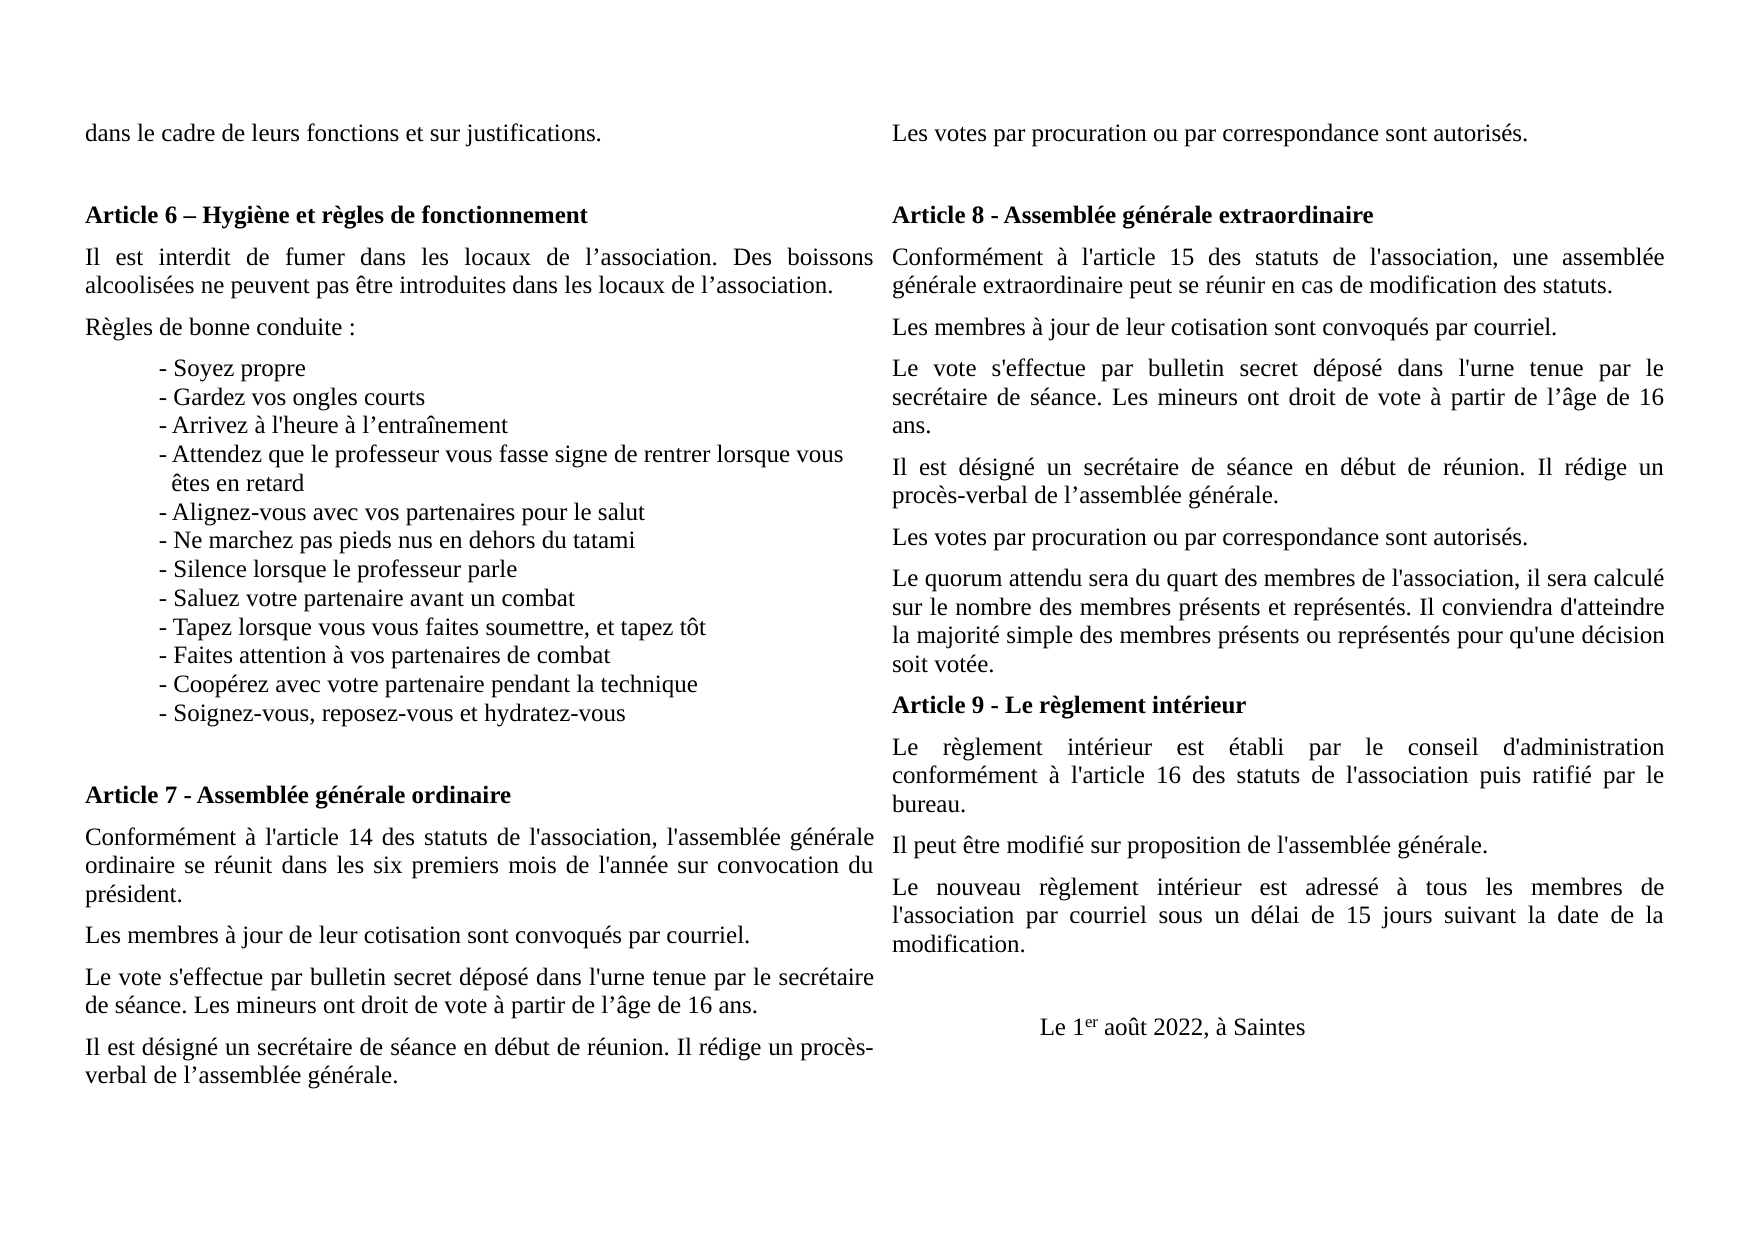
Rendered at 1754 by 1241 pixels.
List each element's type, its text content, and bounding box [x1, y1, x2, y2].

text Article 7 - Assemblée générale ordinaire [85, 781, 875, 809]
text Le vote s'effectue par bulletin secret déposé dans l'urne tenue par le secrétaire de séance. Les mineurs ont droit de vote à partir de l’âge de 16 ans. [892, 353, 1665, 439]
text Les votes par procuration ou par correspondance sont autorisés. [892, 118, 1665, 147]
text Les membres à jour de leur cotisation sont convoqués par courriel. [892, 312, 1665, 341]
text Article 6 – Hygiène et règles de fonctionnement [85, 201, 875, 229]
text Les membres à jour de leur cotisation sont convoqués par courriel. [85, 921, 875, 949]
text Règles de bonne conduite : [85, 312, 875, 341]
text Le nouveau règlement intérieur est adressé à tous les membres de l'association par courriel sous un délai de 15 jours suivant la date de la modification. [892, 872, 1665, 958]
text Les votes par procuration ou par correspondance sont autorisés. [892, 522, 1665, 551]
text Le quorum attendu sera du quart des membres de l'association, il sera calculé sur le nombre des membres présents et représentés. Il conviendra d'atteindre la majorité simple des membres présents ou représentés pour qu'une décision soit votée. [892, 563, 1665, 678]
text dans le cadre de leurs fonctions et sur justifications. [85, 118, 875, 147]
text Il est désigné un secrétaire de séance en début de réunion. Il rédige un procès-verbal de l’assemblée générale. [85, 1032, 875, 1089]
text Il est désigné un secrétaire de séance en début de réunion. Il rédige un procès-verbal de l’assemblée générale. [892, 452, 1665, 509]
text Il est interdit de fumer dans les locaux de l’association. Des boissons alcoolisées ne peuvent pas être introduites dans les locaux de l’association. [85, 242, 875, 299]
text Article 9 - Le règlement intérieur [892, 691, 1665, 719]
text Conformément à l'article 15 des statuts de l'association, une assemblée générale extraordinaire peut se réunir en cas de modification des statuts. [892, 242, 1665, 299]
text - Soyez propre - Gardez vos ongles courts - Arrivez à l'heure à l’entraînement - Attendez que le professeur vous fasse signe de rentrer lorsque vous êtes en retard - Alignez-vous avec vos partenaires pour le salut - Ne marchez pas pieds nus en dehors du tatami - Silence lorsque le professeur parle - Saluez votre partenaire avant un combat - Tapez lorsque vous vous faites soumettre, et tapez tôt - Faites attention à vos partenaires de combat - Coopérez avec votre partenaire pendant la technique - Soignez-vous, reposez-vous et hydratez-vous [85, 353, 875, 727]
text Le règlement intérieur est établi par le conseil d'administration conformément à l'article 16 des statuts de l'association puis ratifié par le bureau. [892, 732, 1665, 818]
text Le vote s'effectue par bulletin secret déposé dans l'urne tenue par le secrétaire de séance. Les mineurs ont droit de vote à partir de l’âge de 16 ans. [85, 962, 875, 1019]
text Article 8 - Assemblée générale extraordinaire [892, 201, 1665, 229]
text Il peut être modifié sur proposition de l'assemblée générale. [892, 831, 1665, 859]
text Conformément à l'article 14 des statuts de l'association, l'assemblée générale ordinaire se réunit dans les six premiers mois de l'année sur convocation du président. [85, 822, 875, 908]
text Le 1er août 2022, à Saintes [892, 1012, 1665, 1041]
